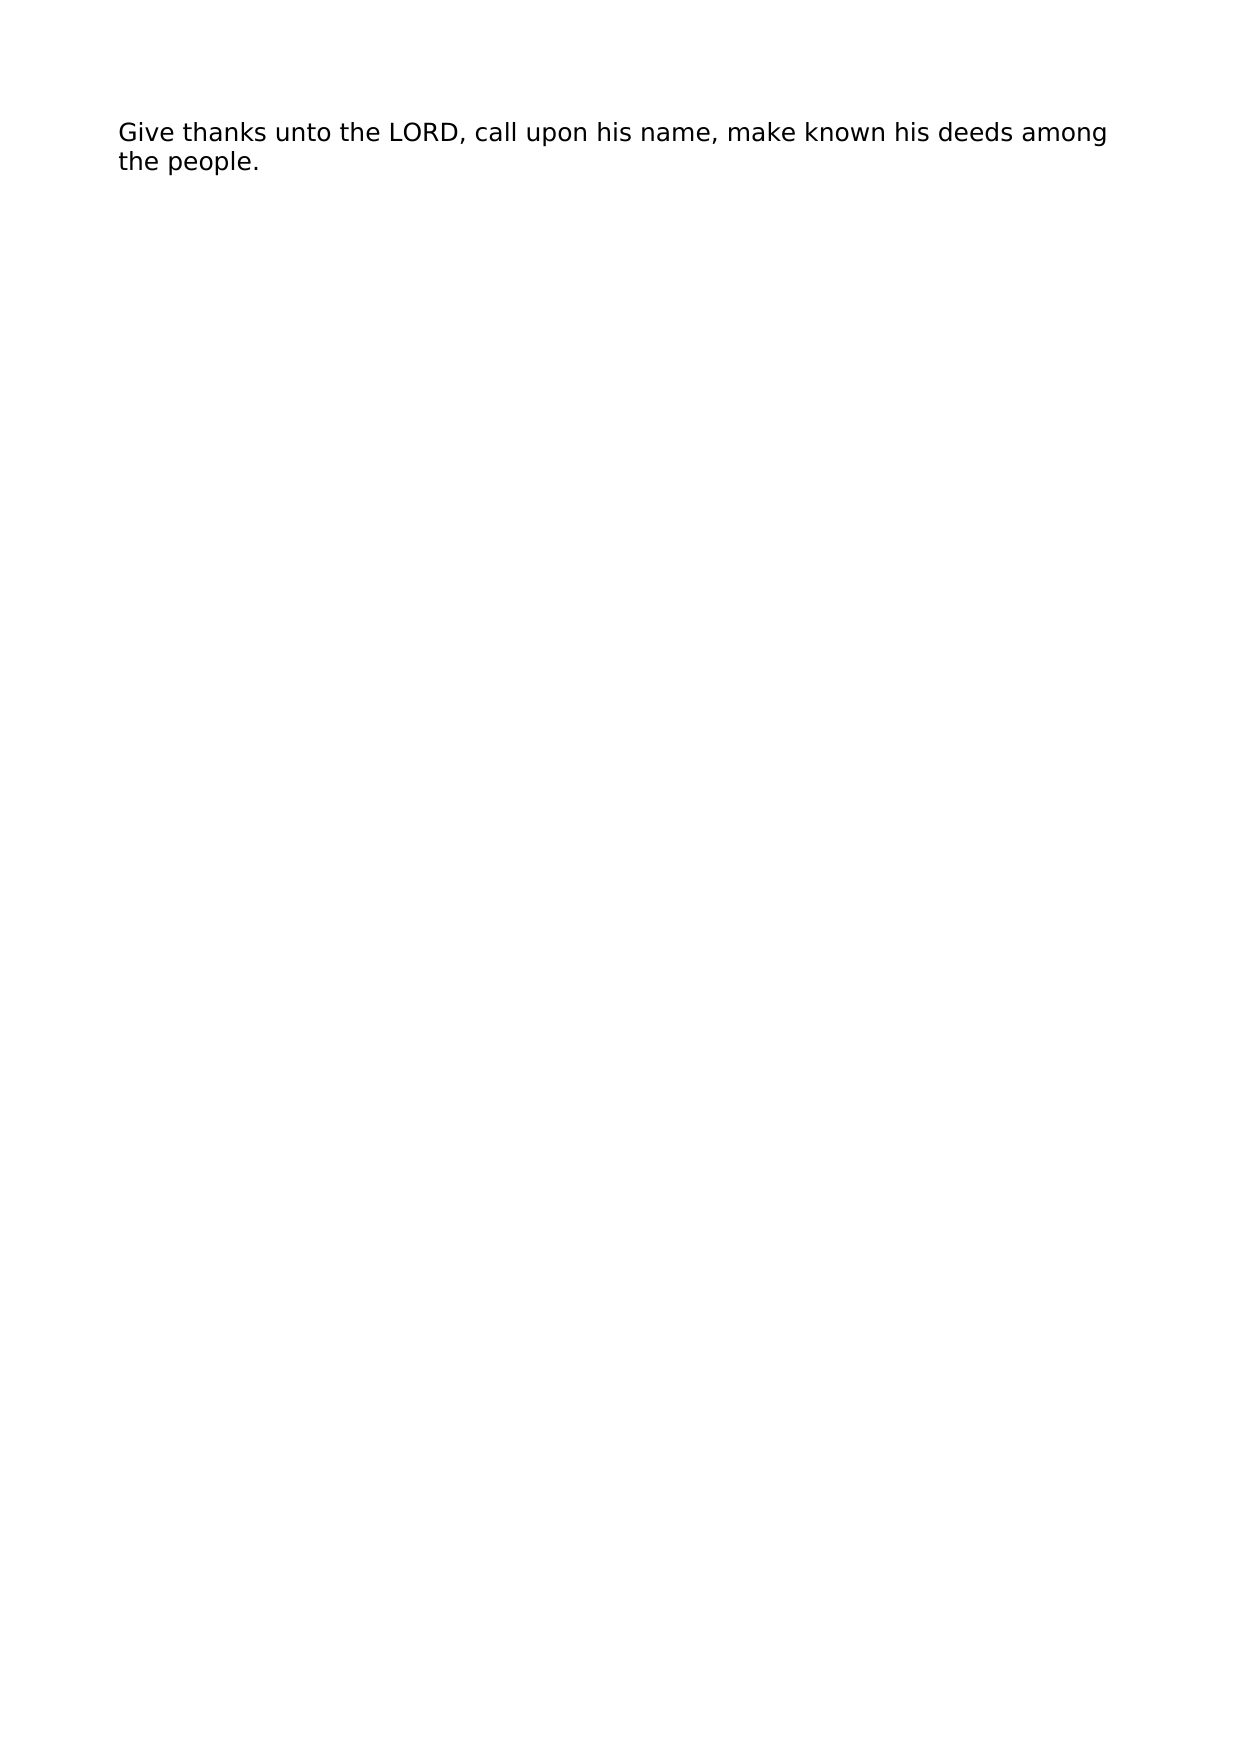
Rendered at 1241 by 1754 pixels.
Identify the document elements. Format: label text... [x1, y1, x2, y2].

text Give thanks unto the LORD, call upon his name, make known his deeds among the people. [118, 118, 1122, 176]
